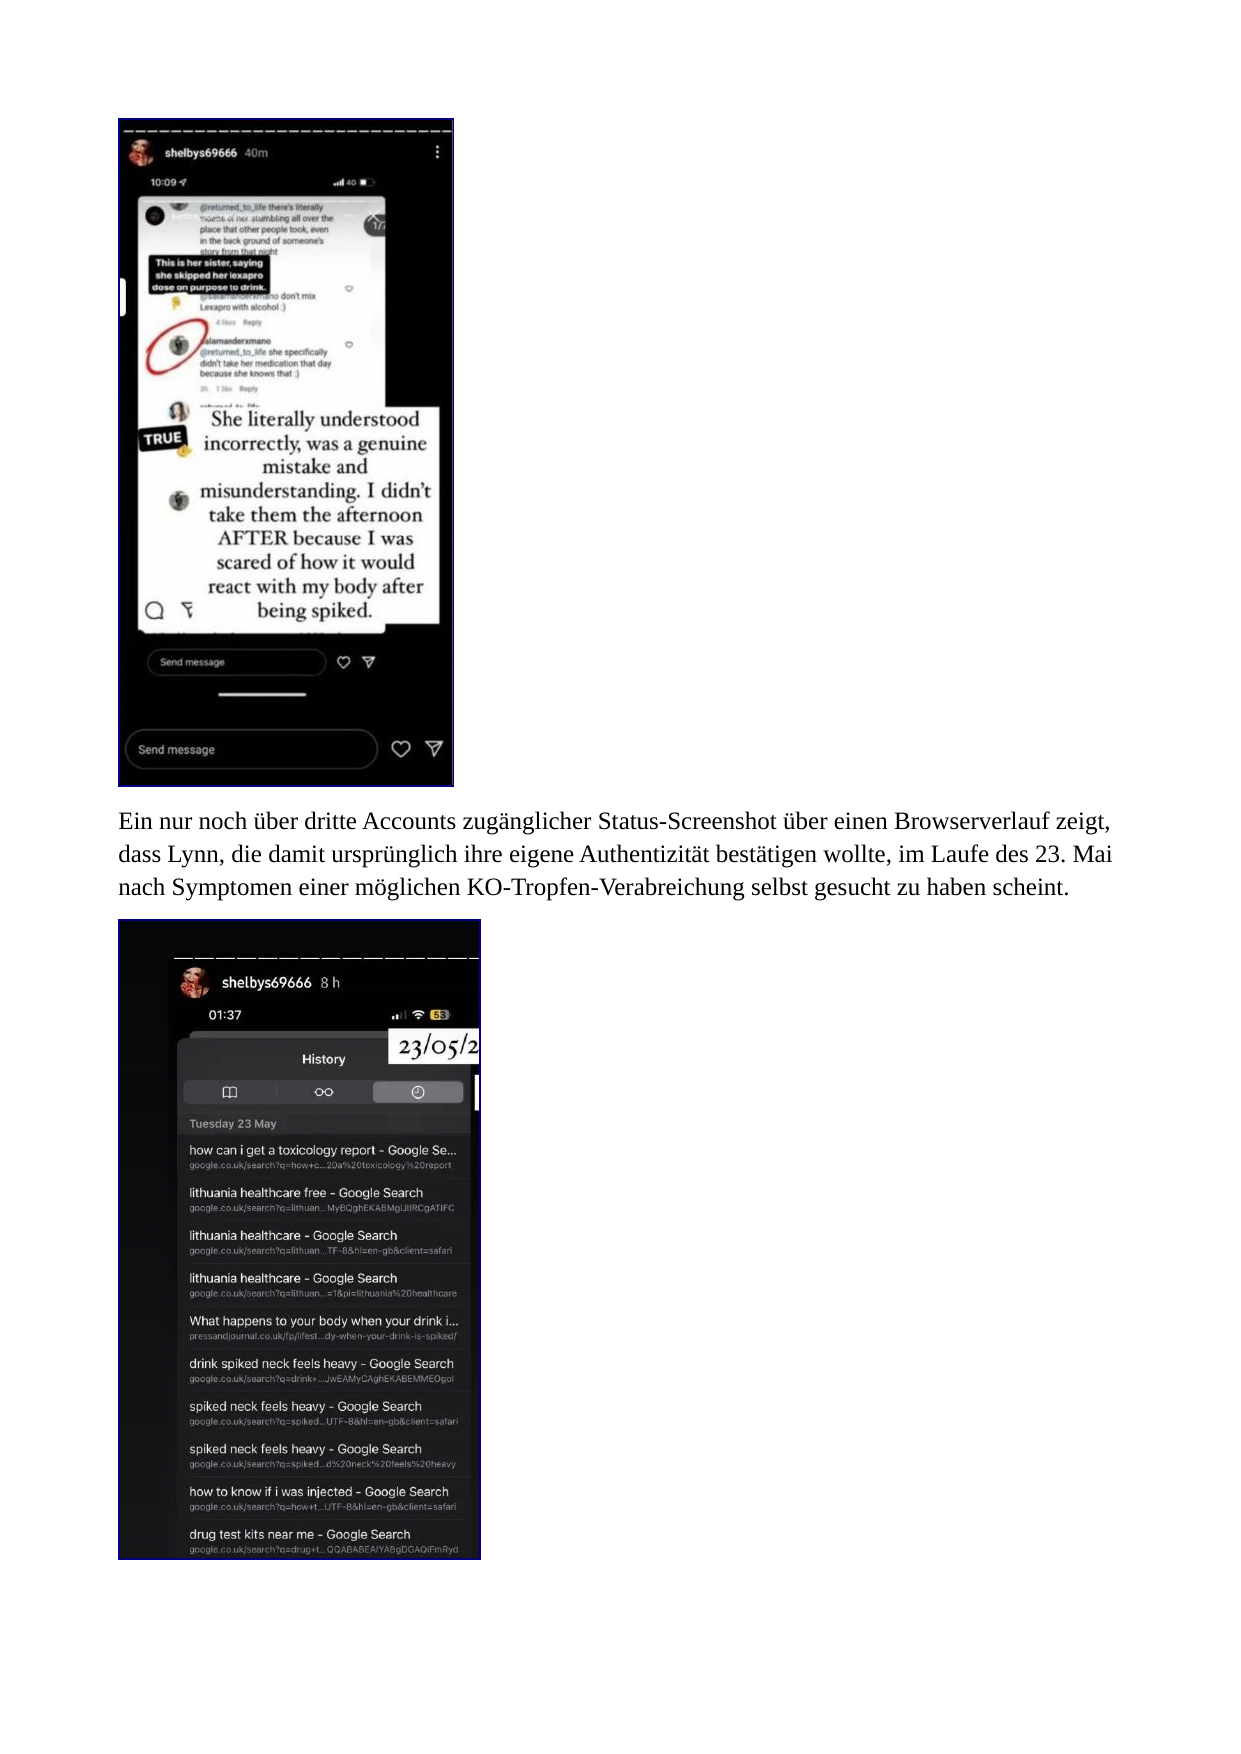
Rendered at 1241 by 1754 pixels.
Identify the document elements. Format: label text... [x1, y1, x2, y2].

picture [120, 120, 453, 785]
picture [120, 921, 479, 1558]
text Ein nur noch über dritte Accounts zugänglicher Status-Screenshot über einen Browserverlauf zeigt, dass Lynn, die damit ursprünglich ihre eigene Authentizität bestätigen wollte, im Laufe des 23. Mai nach Symptomen einer möglichen KO-Tropfen-Verabreichung selbst gesucht zu haben scheint. [118, 806, 1122, 901]
